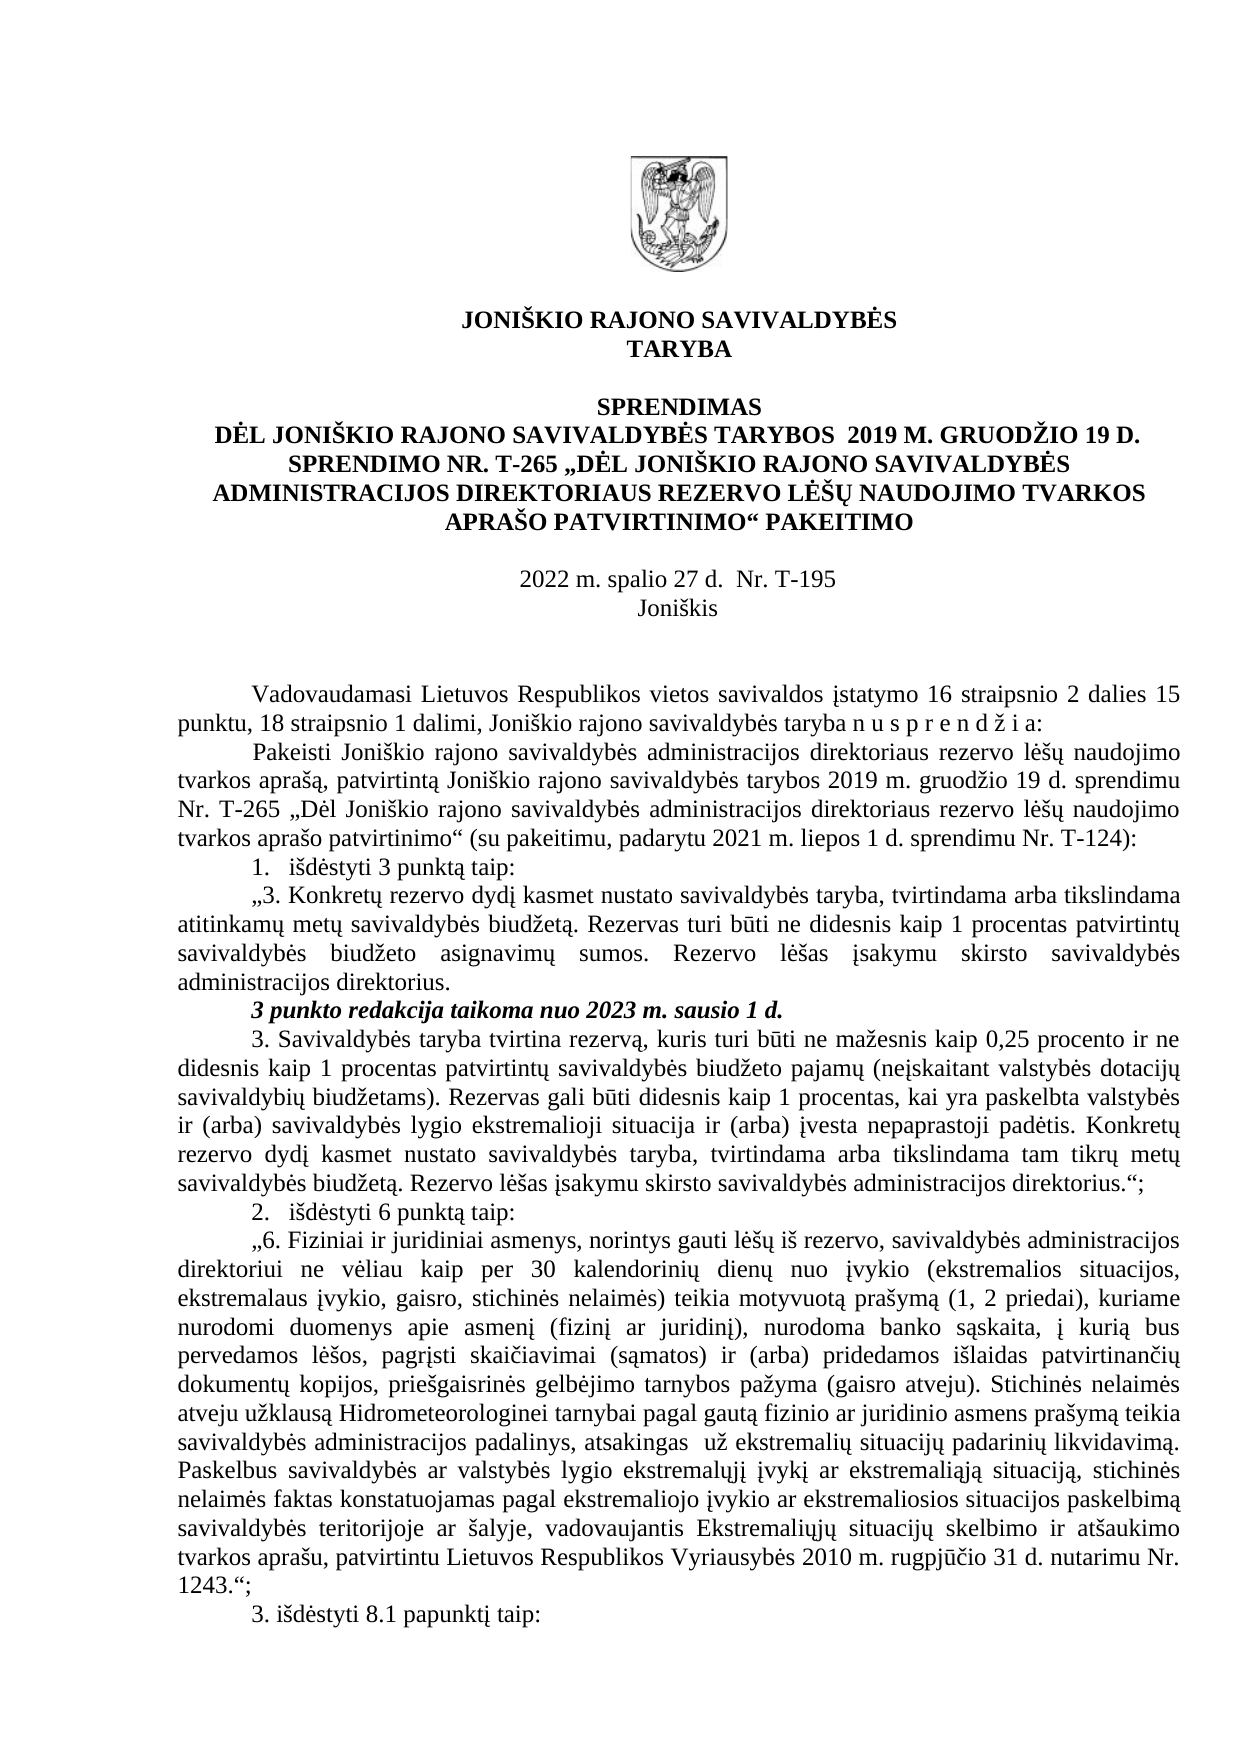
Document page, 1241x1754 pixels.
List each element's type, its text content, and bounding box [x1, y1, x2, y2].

text „3. Konkretų rezervo dydį kasmet nustato savivaldybės taryba, tvirtindama arba tikslindama atitinkamų metų savivaldybės biudžetą. Rezervas turi būti ne didesnis kaip 1 procentas patvirtintų savivaldybės biudžeto asignavimų sumos. Rezervo lėšas įsakymu skirsto savivaldybės administracijos direktorius. [177, 880, 1181, 995]
text 2. išdėstyti 6 punktą taip: [251, 1197, 1181, 1225]
text Vadovaudamasi Lietuvos Respublikos vietos savivaldos įstatymo 16 straipsnio 2 dalies 15 punktu, 18 straipsnio 1 dalimi, Joniškio rajono savivaldybės taryba n u s p r e n d ž i a: [177, 679, 1181, 737]
text 3 punkto redakcija taikoma nuo 2023 m. sausio 1 d. [177, 995, 1181, 1024]
text „6. Fiziniai ir juridiniai asmenys, norintys gauti lėšų iš rezervo, savivaldybės administracijos direktoriui ne vėliau kaip per 30 kalendorinių dienų nuo įvykio (ekstremalios situacijos, ekstremalaus įvykio, gaisro, stichinės nelaimės) teikia motyvuotą prašymą (1, 2 priedai), kuriame nurodomi duomenys apie asmenį (fizinį ar juridinį), nurodoma banko sąskaita, į kurią bus pervedamos lėšos, pagrįsti skaičiavimai (sąmatos) ir (arba) pridedamos išlaidas patvirtinančių dokumentų kopijos, priešgaisrinės gelbėjimo tarnybos pažyma (gaisro atveju). Stichinės nelaimės atveju užklausą Hidrometeorologinei tarnybai pagal gautą fizinio ar juridinio asmens prašymą teikia savivaldybės administracijos padalinys, atsakingas už ekstremalių situacijų padarinių likvidavimą. Paskelbus savivaldybės ar valstybės lygio ekstremalųjį įvykį ar ekstremaliąją situaciją, stichinės nelaimės faktas konstatuojamas pagal ekstremaliojo įvykio ar ekstremaliosios situacijos paskelbimą savivaldybės teritorijoje ar šalyje, vadovaujantis Ekstremaliųjų situacijų skelbimo ir atšaukimo tvarkos aprašu, patvirtintu Lietuvos Respublikos Vyriausybės 2010 m. rugpjūčio 31 d. nutarimu Nr. 1243.“; [177, 1225, 1181, 1599]
text 1. išdėstyti 3 punktą taip: [251, 852, 1181, 880]
text Pakeisti Joniškio rajono savivaldybės administracijos direktoriaus rezervo lėšų naudojimo tvarkos aprašą, patvirtintą Joniškio rajono savivaldybės tarybos 2019 m. gruodžio 19 d. sprendimu Nr. T-265 „Dėl Joniškio rajono savivaldybės administracijos direktoriaus rezervo lėšų naudojimo tvarkos aprašo patvirtinimo“ (su pakeitimu, padarytu 2021 m. liepos 1 d. sprendimu Nr. T-124): [177, 737, 1181, 852]
text Joniškio rajono savivaldybės TARYBA [177, 305, 1181, 363]
text Joniškis [174, 593, 1181, 622]
text 2022 m. spalio 27 d. Nr. T-195 [174, 564, 1181, 593]
text 3. Savivaldybės taryba tvirtina rezervą, kuris turi būti ne mažesnis kaip 0,25 procento ir ne didesnis kaip 1 procentas patvirtintų savivaldybės biudžeto pajamų (neįskaitant valstybės dotacijų savivaldybių biudžetams). Rezervas gali būti didesnis kaip 1 procentas, kai yra paskelbta valstybės ir (arba) savivaldybės lygio ekstremalioji situacija ir (arba) įvesta nepaprastoji padėtis. Konkretų rezervo dydį kasmet nustato savivaldybės taryba, tvirtindama arba tikslindama tam tikrų metų savivaldybės biudžetą. Rezervo lėšas įsakymu skirsto savivaldybės administracijos direktorius.“; [177, 1024, 1181, 1197]
text 3. išdėstyti 8.1 papunktį taip: [177, 1599, 1181, 1628]
text DĖL JONIŠKIO RAJONO SAVIVALDYBĖS TARYBOS 2019 M. GRUODŽIO 19 D. SPRENDIMO NR. T-265 „DĖL JONIŠKIO RAJONO SAVIVALDYBĖS ADMINISTRACIJOS DIREKTORIAUS REZERVO LĖŠŲ NAUDOJIMO TVARKOS APRAŠO PATVIRTINIMO“ PAKEITIMO [174, 420, 1181, 535]
text SPRENDIMAS [177, 392, 1181, 420]
